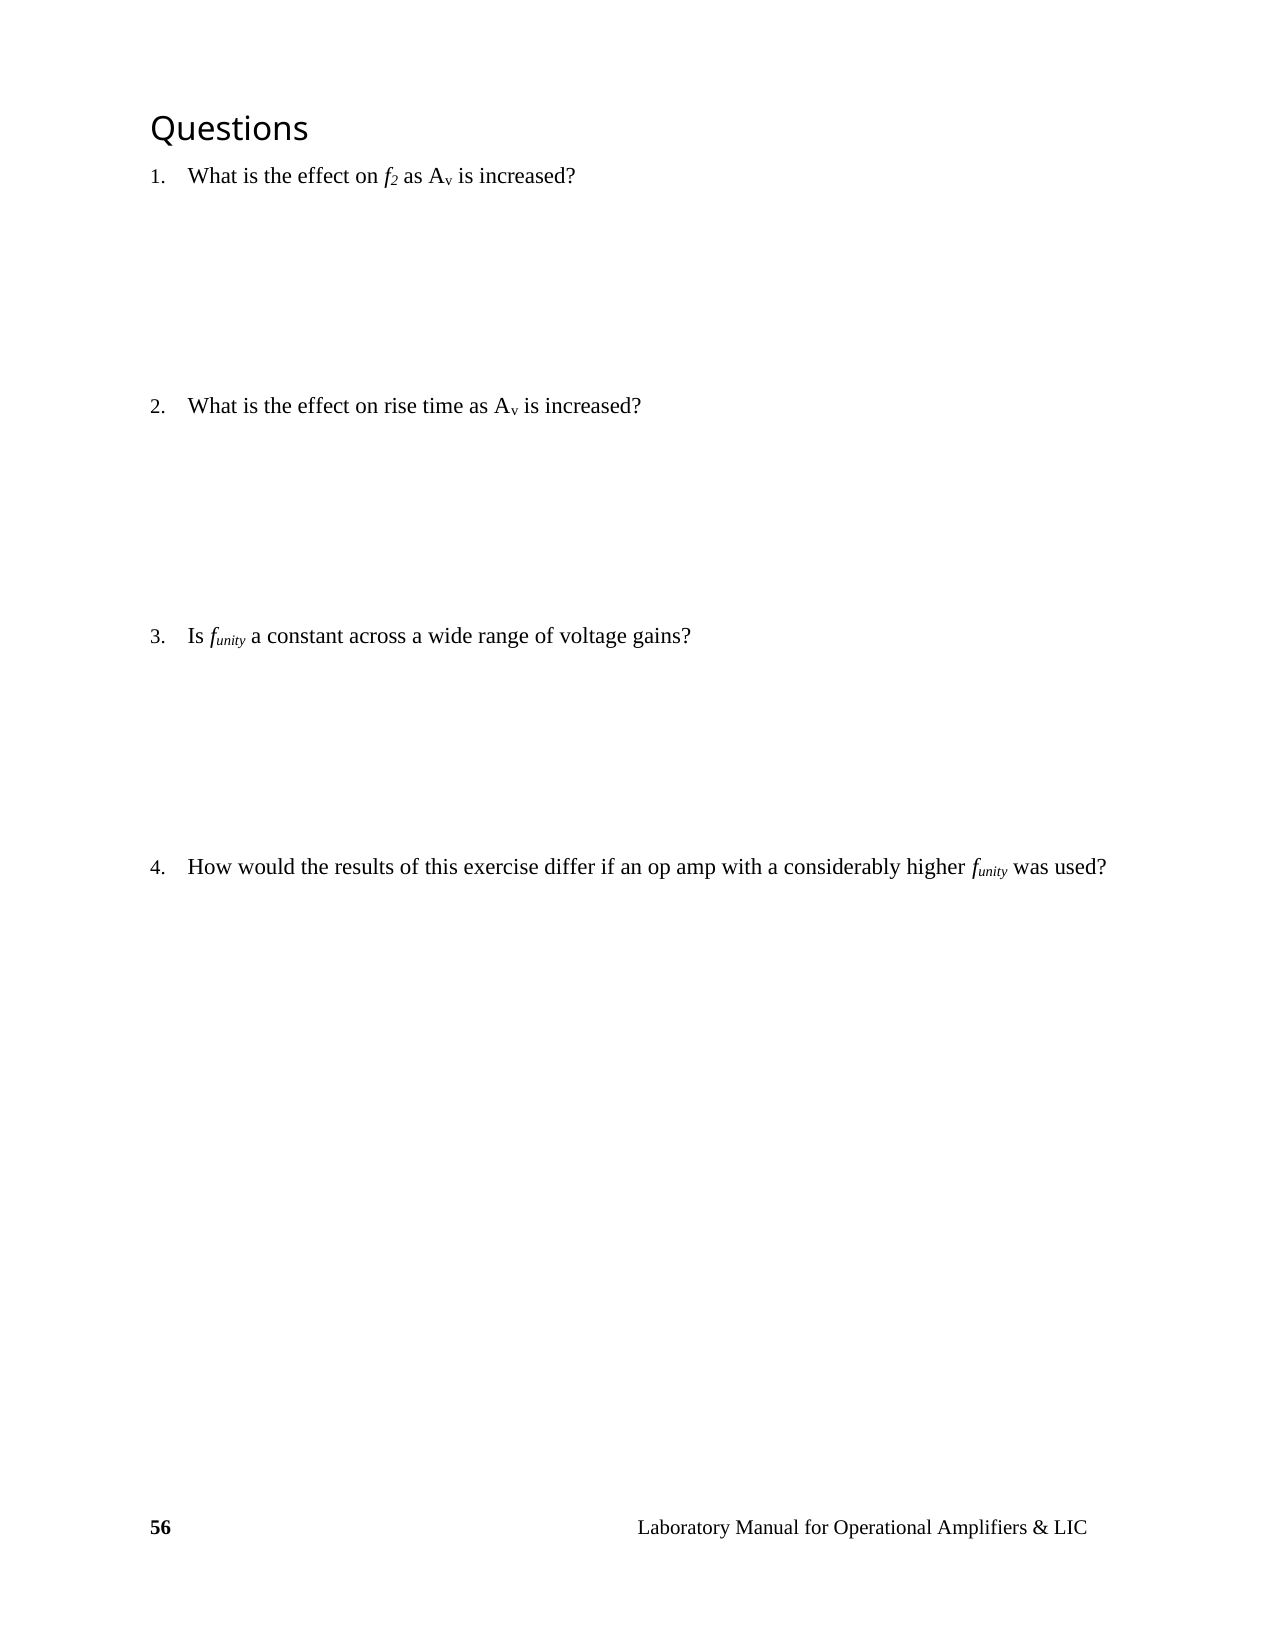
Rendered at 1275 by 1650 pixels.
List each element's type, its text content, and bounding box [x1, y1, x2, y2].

list What is the effect on f2 as Av is increased? [150, 162, 1125, 188]
list Is funity a constant across a wide range of voltage gains? [150, 623, 1125, 649]
subtitle Questions [150, 105, 1125, 150]
list What is the effect on rise time as Av is increased? [150, 392, 1125, 418]
list How would the results of this exercise differ if an op amp with a considerably higher funity was used? [150, 853, 1125, 879]
